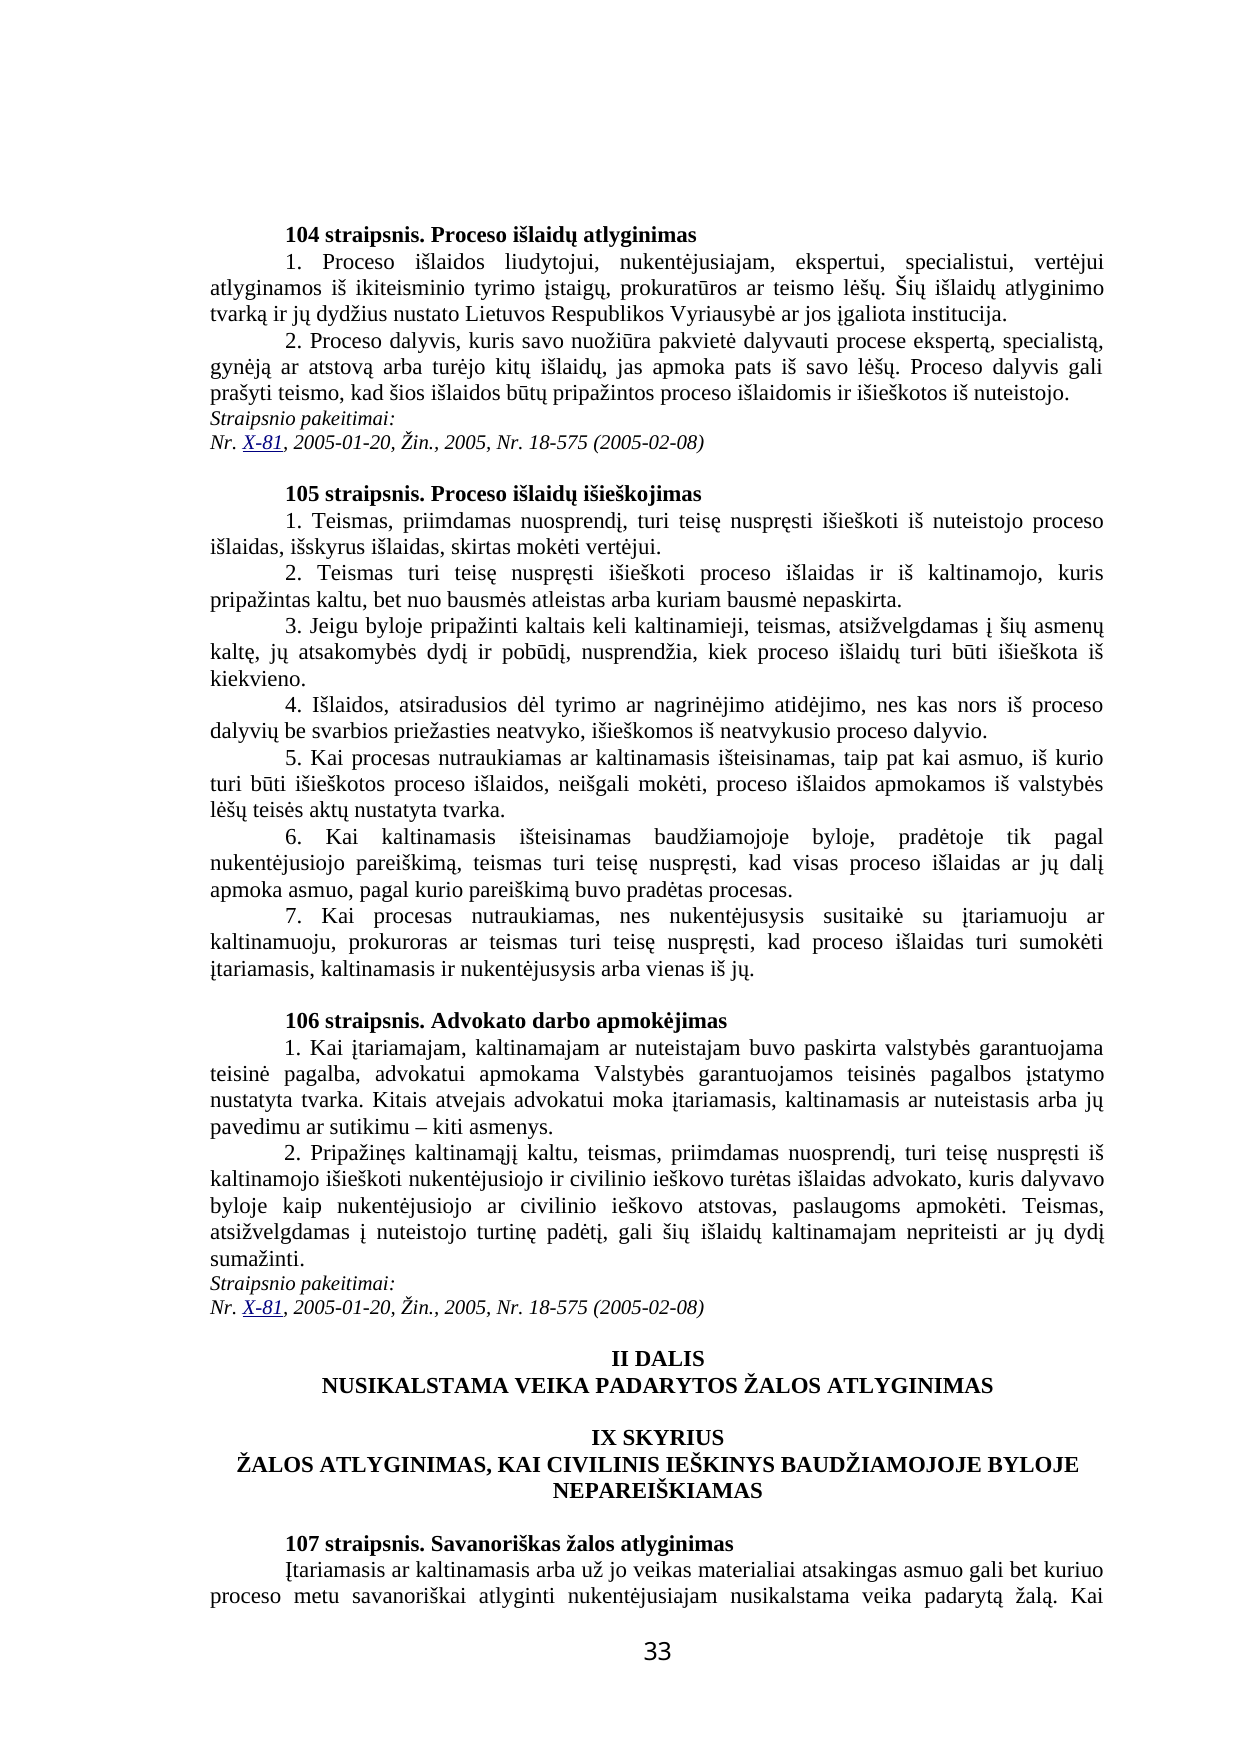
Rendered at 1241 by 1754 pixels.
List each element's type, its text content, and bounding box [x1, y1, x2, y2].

text 5. Kai procesas nutraukiamas ar kaltinamasis išteisinamas, taip pat kai asmuo, iš kurio turi būti išieškotos proceso išlaidos, neišgali mokėti, proceso išlaidos apmokamos iš valstybės lėšų teisės aktų nustatyta tvarka. [210, 744, 1106, 823]
text 105 straipsnis. Proceso išlaidų išieškojimas [210, 480, 1106, 507]
text 2. Teismas turi teisę nuspręsti išieškoti proceso išlaidas ir iš kaltinamojo, kuris pripažintas kaltu, bet nuo bausmės atleistas arba kuriam bausmė nepaskirta. [210, 559, 1106, 612]
subtitle IX skyrius [210, 1424, 1106, 1451]
text 104 straipsnis. Proceso išlaidų atlyginimas [210, 221, 1106, 248]
text 6. Kai kaltinamasis išteisinamas baudžiamojoje byloje, pradėtoje tik pagal nukentėjusiojo pareiškimą, teismas turi teisę nuspręsti, kad visas proceso išlaidas ar jų dalį apmoka asmuo, pagal kurio pareiškimą buvo pradėtas procesas. [210, 823, 1106, 902]
text 1. Proceso išlaidos liudytojui, nukentėjusiajam, ekspertui, specialistui, vertėjui atlyginamos iš ikiteisminio tyrimo įstaigų, prokuratūros ar teismo lėšų. Šių išlaidų atlyginimo tvarką ir jų dydžius nustato Lietuvos Respublikos Vyriausybė ar jos įgaliota institucija. [210, 248, 1106, 327]
text Straipsnio pakeitimai: [210, 406, 1106, 430]
text Nusikalstama veika padarytos žalos atlyginimas [210, 1372, 1106, 1398]
text Įtariamasis ar kaltinamasis arba už jo veikas materialiai atsakingas asmuo gali bet kuriuo proceso metu savanoriškai atlyginti nukentėjusiajam nusikalstama veika padarytą žalą. Kai [210, 1556, 1106, 1609]
text Nr. X-81, 2005-01-20, Žin., 2005, Nr. 18-575 (2005-02-08) [210, 430, 1106, 454]
text 3. Jeigu byloje pripažinti kaltais keli kaltinamieji, teismas, atsižvelgdamas į šių asmenų kaltę, jų atsakomybės dydį ir pobūdį, nusprendžia, kiek proceso išlaidų turi būti išieškota iš kiekvieno. [210, 612, 1106, 691]
text 2. Pripažinęs kaltinamąjį kaltu, teismas, priimdamas nuosprendį, turi teisę nuspręsti iš kaltinamojo išieškoti nukentėjusiojo ir civilinio ieškovo turėtas išlaidas advokato, kuris dalyvavo byloje kaip nukentėjusiojo ar civilinio ieškovo atstovas, paslaugoms apmokėti. Teismas, atsižvelgdamas į nuteistojo turtinę padėtį, gali šių išlaidų kaltinamajam nepriteisti ar jų dydį sumažinti. [210, 1139, 1106, 1271]
text 1. Teismas, priimdamas nuosprendį, turi teisę nuspręsti išieškoti iš nuteistojo proceso išlaidas, išskyrus išlaidas, skirtas mokėti vertėjui. [210, 507, 1106, 559]
text Nr. X-81, 2005-01-20, Žin., 2005, Nr. 18-575 (2005-02-08) [210, 1295, 1106, 1319]
text 2. Proceso dalyvis, kuris savo nuožiūra pakvietė dalyvauti procese ekspertą, specialistą, gynėją ar atstovą arba turėjo kitų išlaidų, jas apmoka pats iš savo lėšų. Proceso dalyvis gali prašyti teismo, kad šios išlaidos būtų pripažintos proceso išlaidomis ir išieškotos iš nuteistojo. [210, 327, 1106, 406]
text 7. Kai procesas nutraukiamas, nes nukentėjusysis susitaikė su įtariamuoju ar kaltinamuoju, prokuroras ar teismas turi teisę nuspręsti, kad proceso išlaidas turi sumokėti įtariamasis, kaltinamasis ir nukentėjusysis arba vienas iš jų. [210, 902, 1106, 981]
text II dalis [210, 1345, 1106, 1372]
text 107 straipsnis. Savanoriškas žalos atlyginimas [210, 1530, 1106, 1556]
text Žalos atlyginimas, kai civilinis ieškinys baudžiamojoje byloje nepareiškiamas [210, 1451, 1106, 1503]
text Straipsnio pakeitimai: [210, 1271, 1106, 1295]
text 4. Išlaidos, atsiradusios dėl tyrimo ar nagrinėjimo atidėjimo, nes kas nors iš proceso dalyvių be svarbios priežasties neatvyko, išieškomos iš neatvykusio proceso dalyvio. [210, 691, 1106, 744]
text 106 straipsnis. Advokato darbo apmokėjimas [210, 1007, 1106, 1034]
text 1. Kai įtariamajam, kaltinamajam ar nuteistajam buvo paskirta valstybės garantuojama teisinė pagalba, advokatui apmokama Valstybės garantuojamos teisinės pagalbos įstatymo nustatyta tvarka. Kitais atvejais advokatui moka įtariamasis, kaltinamasis ar nuteistasis arba jų pavedimu ar sutikimu – kiti asmenys. [210, 1034, 1106, 1139]
